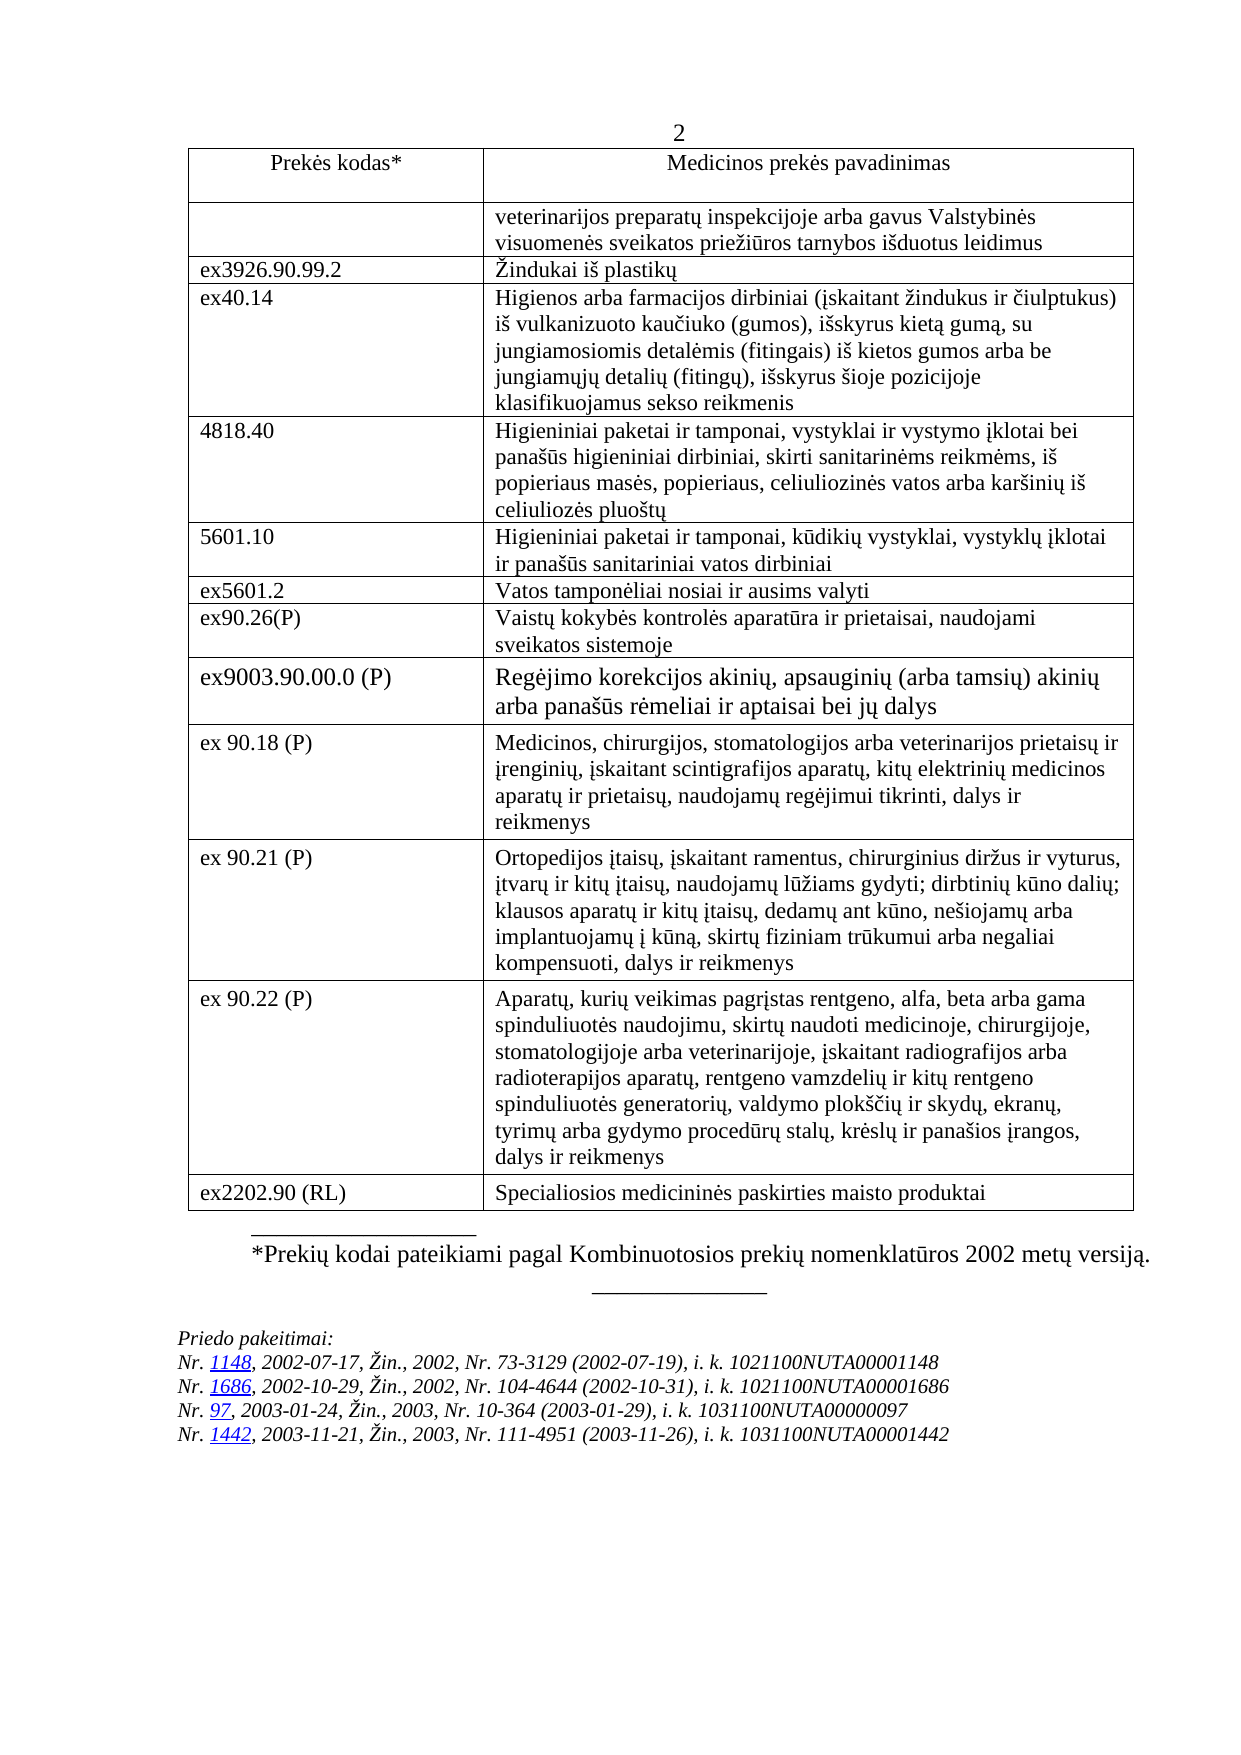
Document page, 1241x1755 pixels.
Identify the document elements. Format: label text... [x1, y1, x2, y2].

table_cell ex 90.21 (P) [189, 840, 483, 980]
table_cell Vaistų kokybės kontrolės aparatūra ir prietaisai, naudojami sveikatos sistemoje [484, 604, 1133, 657]
table_cell ex 90.18 (P) [189, 725, 483, 839]
table_header Medicinos prekės pavadinimas [484, 149, 1133, 202]
table_cell Higienos arba farmacijos dirbiniai (įskaitant žindukus ir čiulptukus) iš vulkanizuoto kaučiuko (gumos), išskyrus kietą gumą, su jungiamosiomis detalėmis (fitingais) iš kietos gumos arba be jungiamųjų detalių (fitingų), išskyrus šioje pozicijoje klasifikuojamus sekso reikmenis [484, 284, 1133, 416]
table_cell Aparatų, kurių veikimas pagrįstas rentgeno, alfa, beta arba gama spinduliuotės naudojimu, skirtų naudoti medicinoje, chirurgijoje, stomatologijoje arba veterinarijoje, įskaitant radiografijos arba radioterapijos aparatų, rentgeno vamzdelių ir kitų rentgeno spinduliuotės generatorių, valdymo plokščių ir skydų, ekranų, tyrimų arba gydymo procedūrų stalų, krėslų ir panašios įrangos, dalys ir reikmenys [484, 981, 1133, 1174]
table_cell 5601.10 [189, 523, 483, 576]
table_cell Higieniniai paketai ir tamponai, kūdikių vystyklai, vystyklų įklotai ir panašūs sanitariniai vatos dirbiniai [484, 523, 1133, 576]
text ______________ [177, 1268, 1181, 1297]
table_cell ex 90.22 (P) [189, 981, 483, 1174]
table_cell Vatos tamponėliai nosiai ir ausims valyti [484, 577, 1133, 603]
table_cell Ortopedijos įtaisų, įskaitant ramentus, chirurginius diržus ir vyturus, įtvarų ir kitų įtaisų, naudojamų lūžiams gydyti; dirbtinių kūno dalių; klausos aparatų ir kitų įtaisų, dedamų ant kūno, nešiojamų arba implantuojamų į kūną, skirtų fiziniam trūkumui arba negaliai kompensuoti, dalys ir reikmenys [484, 840, 1133, 980]
table_cell veterinarijos preparatų inspekcijoje arba gavus Valstybinės visuomenės sveikatos priežiūros tarnybos išduotus leidimus [484, 203, 1133, 256]
table_cell 4818.40 [189, 417, 483, 522]
table_cell ex40.14 [189, 284, 483, 416]
table_cell ex3926.90.99.2 [189, 257, 483, 283]
table_cell ex2202.90 (RL) [189, 1175, 483, 1209]
text Priedo pakeitimai: [177, 1326, 1181, 1349]
text *Prekių kodai pateikiami pagal Kombinuotosios prekių nomenklatūros 2002 metų versiją. [177, 1239, 1181, 1268]
table_cell Specialiosios medicininės paskirties maisto produktai [484, 1175, 1133, 1209]
table_header Prekės kodas* [189, 149, 483, 202]
table_cell ex5601.2 [189, 577, 483, 603]
text Nr. 1148, 2002-07-17, Žin., 2002, Nr. 73-3129 (2002-07-19), i. k. 1021100NUTA00001148 [177, 1349, 1181, 1374]
table_cell Regėjimo korekcijos akinių, apsauginių (arba tamsių) akinių arba panašūs rėmeliai ir aptaisai bei jų dalys [484, 658, 1133, 724]
table_cell Higieniniai paketai ir tamponai, vystyklai ir vystymo įklotai bei panašūs higieniniai dirbiniai, skirti sanitarinėms reikmėms, iš popieriaus masės, popieriaus, celiuliozinės vatos arba karšinių iš celiuliozės pluoštų [484, 417, 1133, 522]
table_cell Žindukai iš plastikų [484, 257, 1133, 283]
table_cell ex90.26(P) [189, 604, 483, 657]
text Nr. 1442, 2003-11-21, Žin., 2003, Nr. 111-4951 (2003-11-26), i. k. 1031100NUTA00001442 [177, 1422, 1181, 1446]
text Nr. 1686, 2002-10-29, Žin., 2002, Nr. 104-4644 (2002-10-31), i. k. 1021100NUTA00001686 [177, 1374, 1181, 1398]
text Nr. 97, 2003-01-24, Žin., 2003, Nr. 10-364 (2003-01-29), i. k. 1031100NUTA00000097 [177, 1398, 1181, 1422]
table_cell [189, 203, 483, 256]
text __________________ [177, 1211, 1181, 1239]
table_cell ex9003.90.00.0 (P) [189, 658, 483, 724]
table_cell Medicinos, chirurgijos, stomatologijos arba veterinarijos prietaisų ir įrenginių, įskaitant scintigrafijos aparatų, kitų elektrinių medicinos aparatų ir prietaisų, naudojamų regėjimui tikrinti, dalys ir reikmenys [484, 725, 1133, 839]
